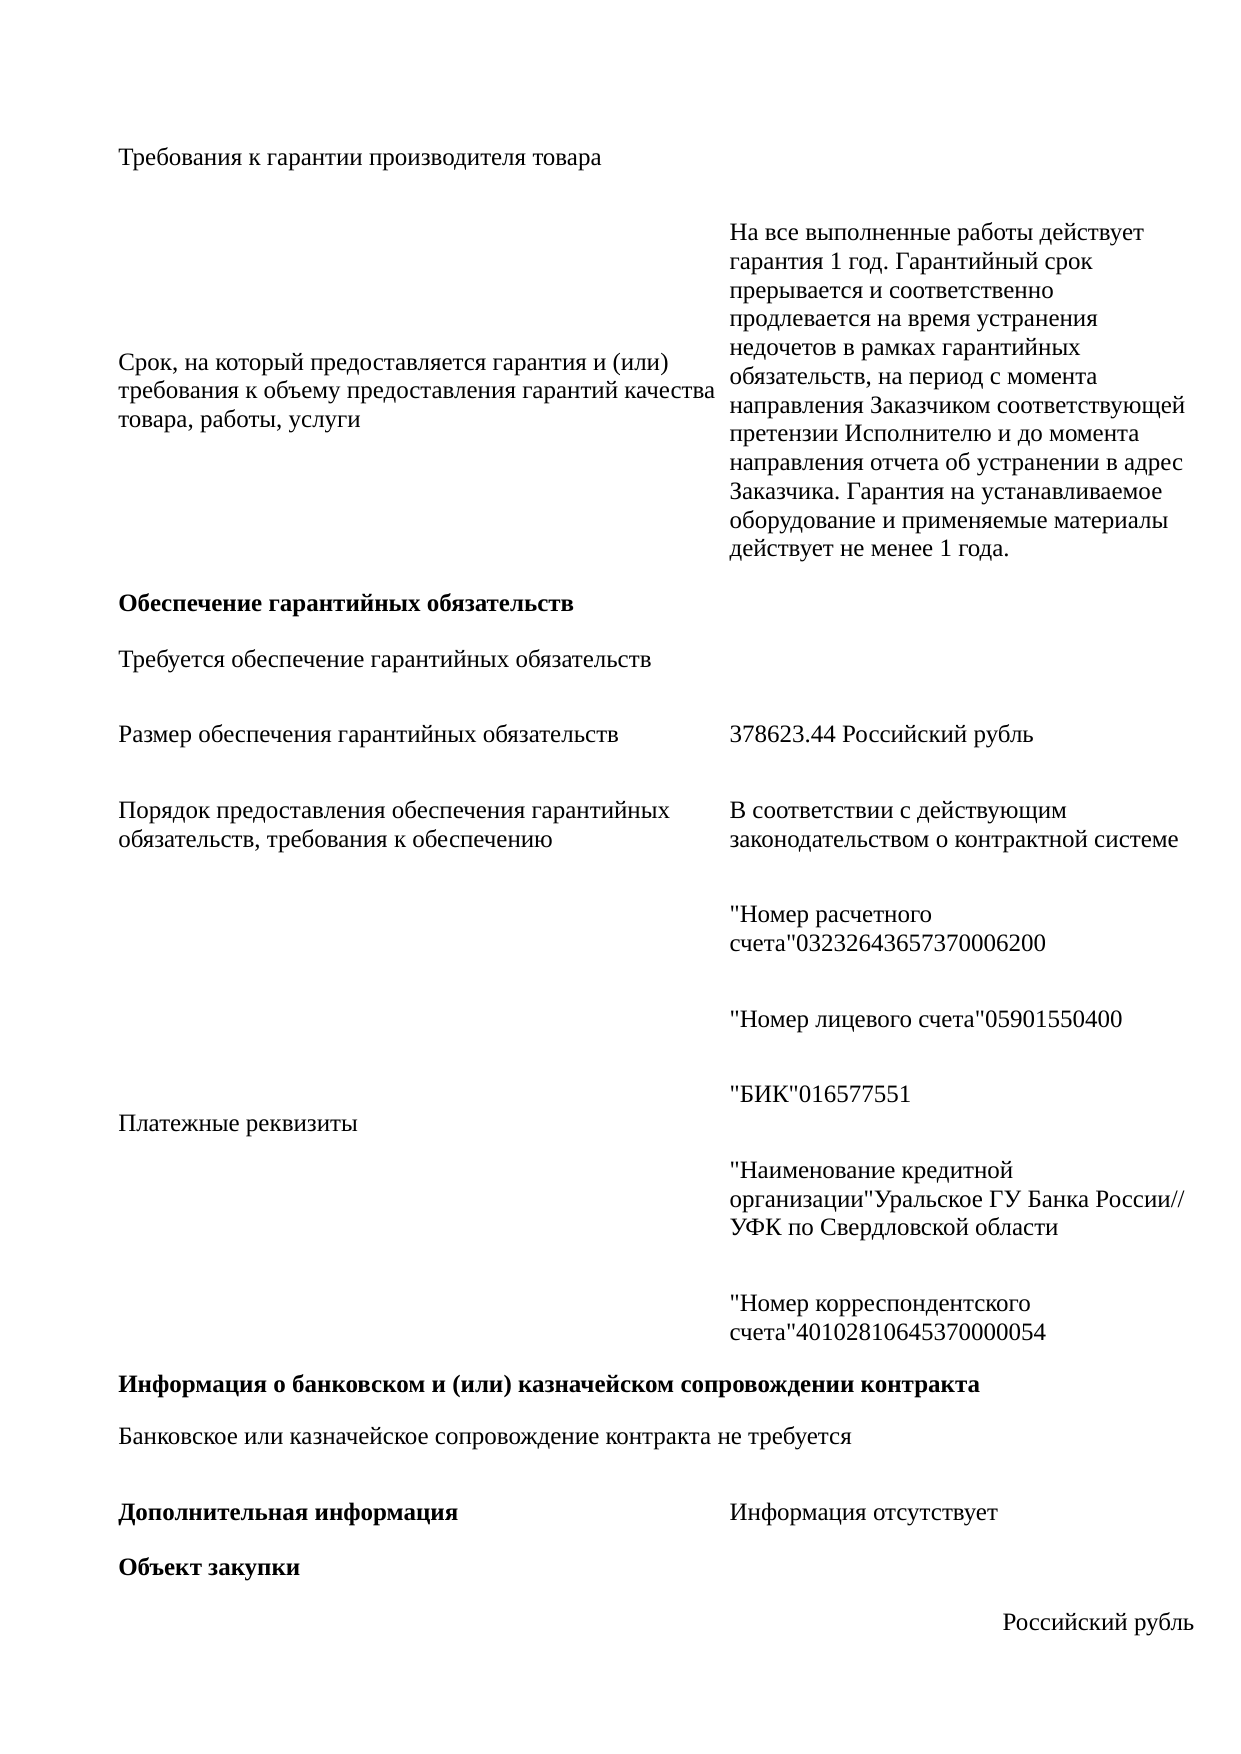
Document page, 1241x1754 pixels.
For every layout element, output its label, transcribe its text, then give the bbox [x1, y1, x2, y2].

table_cell 378623.44 Российский рубль [729, 696, 1194, 771]
table_cell Дополнительная информация [118, 1473, 729, 1549]
table_cell "Номер расчетного счета"03232643657370006200 "Номер лицевого счета"05901550400 "БИК"016577551 "Наименование кредитной организации"Уральское ГУ Банка России// УФК по Свердловской области "Номер корреспондентского счета"40102810645370000054 [729, 876, 1194, 1369]
table_cell [729, 118, 1194, 194]
table_cell Объект закупки [118, 1549, 729, 1583]
table_cell Российский рубль [118, 1584, 1194, 1636]
table_cell Платежные реквизиты [118, 876, 729, 1369]
table_cell Банковское или казначейское сопровождение контракта не требуется [118, 1398, 1194, 1473]
table_cell Обеспечение гарантийных обязательств [118, 586, 729, 620]
table_cell В соответствии с действующим законодательством о контрактной системе [729, 771, 1194, 876]
table_cell Порядок предоставления обеспечения гарантийных обязательств, требования к обеспечению [118, 771, 729, 876]
table_cell [729, 620, 1194, 696]
table_cell [729, 1549, 1194, 1583]
table_cell Требования к гарантии производителя товара [118, 118, 729, 194]
table_cell На все выполненные работы действует гарантия 1 год. Гарантийный срок прерывается и соответственно продлевается на время устранения недочетов в рамках гарантийных обязательств, на период с момента направления Заказчиком соответствующей претензии Исполнителю и до момента направления отчета об устранении в адрес Заказчика. Гарантия на устанавливаемое оборудование и применяемые материалы действует не менее 1 года. [729, 194, 1194, 586]
table_cell Размер обеспечения гарантийных обязательств [118, 696, 729, 771]
table_cell Срок, на который предоставляется гарантия и (или) требования к объему предоставления гарантий качества товара, работы, услуги [118, 194, 729, 586]
table_cell Информация о банковском и (или) казначейском сопровождении контракта [118, 1369, 1194, 1398]
table_cell Информация отсутствует [729, 1473, 1194, 1549]
table_cell Требуется обеспечение гарантийных обязательств [118, 620, 729, 696]
table_cell [729, 586, 1194, 620]
